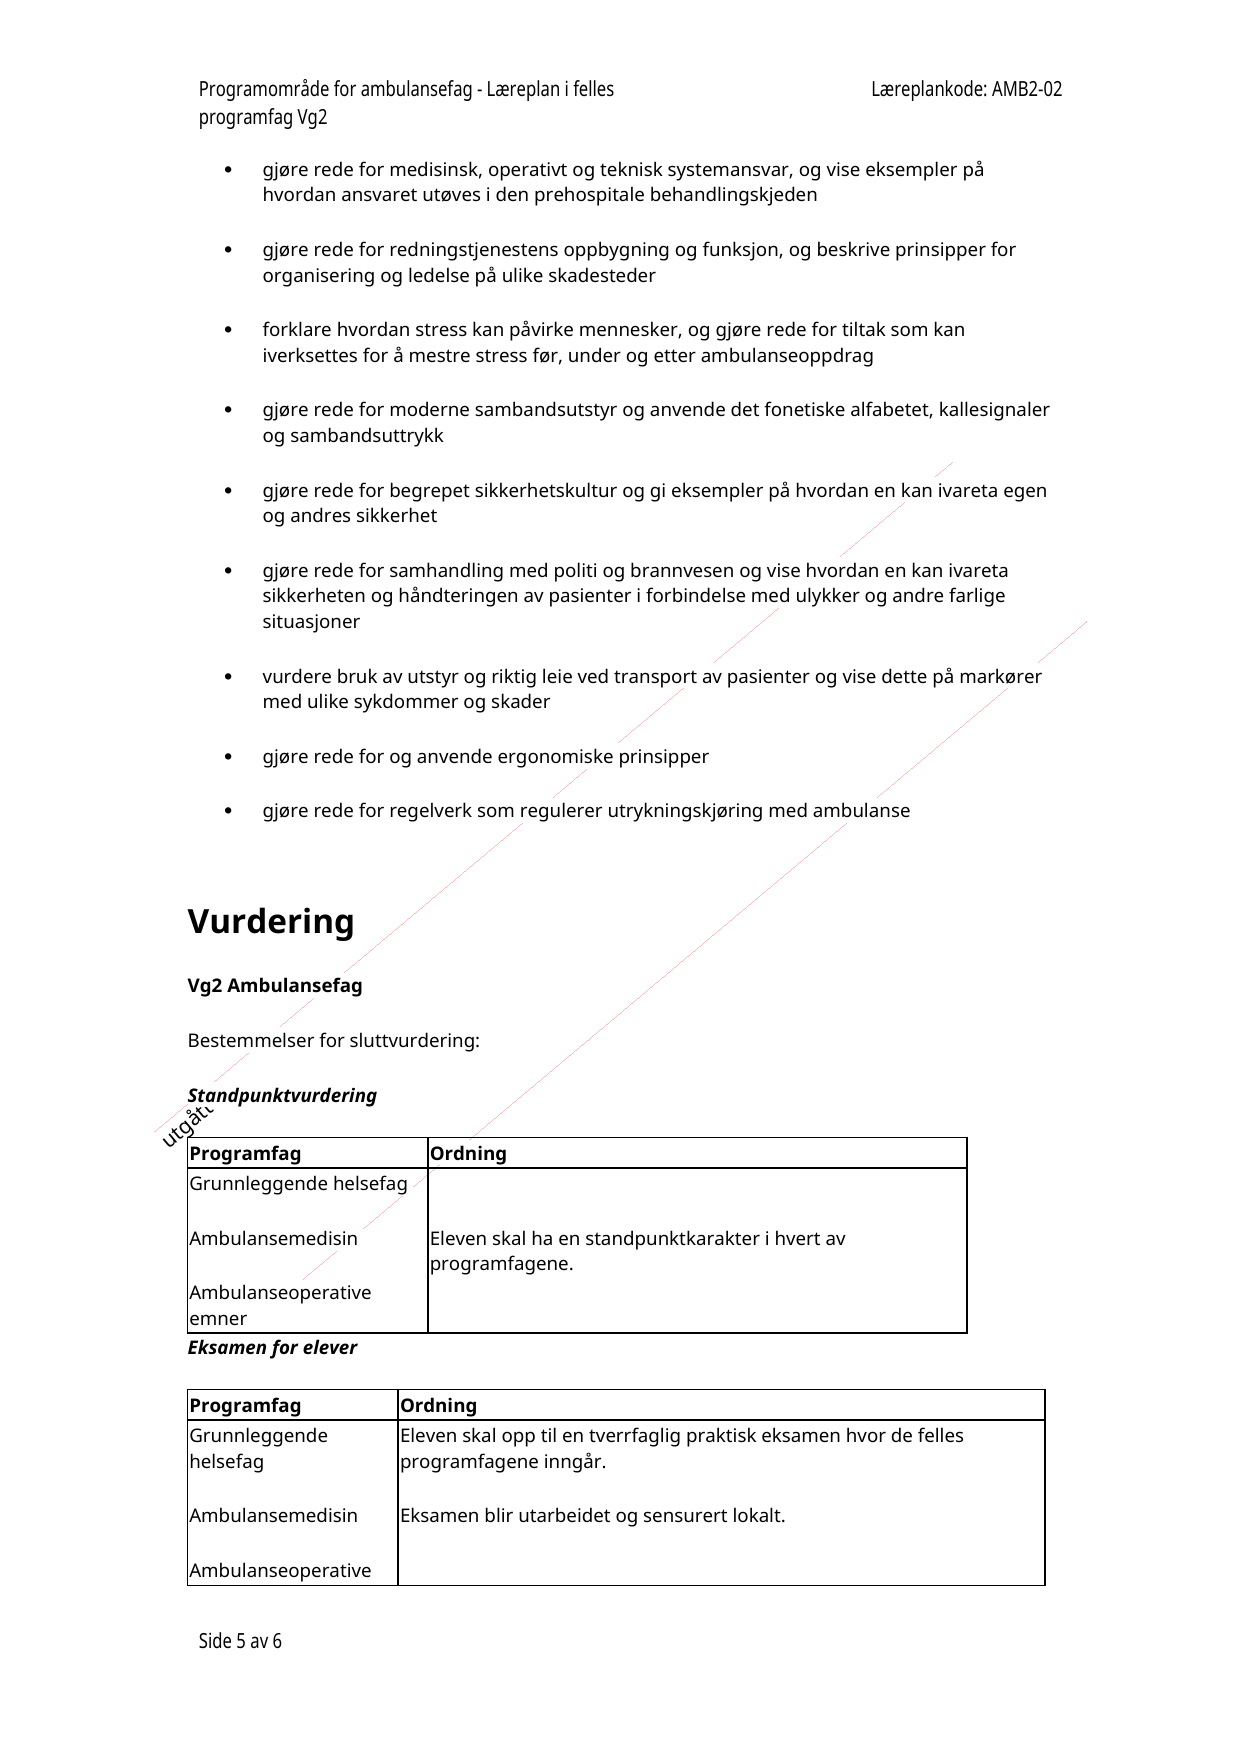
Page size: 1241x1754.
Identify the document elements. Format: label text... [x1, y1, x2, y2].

list gjøre rede for samhandling med politi og brannvesen og vise hvordan en kan ivareta sikkerheten og håndteringen av pasienter i forbindelse med ulykker og andre farlige situasjoner [749, 557, 1053, 634]
text Vg2 Ambulansefag [345, 972, 667, 998]
list gjøre rede for regelverk som regulerer utrykningskjøring med ambulanse [916, 798, 1053, 823]
text Standpunktvurdering [379, 1082, 536, 1107]
list gjøre rede for og anvende ergonomiske prinsipper [225, 743, 263, 769]
text Bestemmelser for sluttvurdering: [574, 1027, 1053, 1053]
list vurdere bruk av utstyr og riktig leie ved transport av pasienter og vise dette på markører med ulike sykdommer og skader [654, 688, 1006, 714]
list gjøre rede for medisinsk, operativt og teknisk systemansvar, og vise eksempler på hvordan ansvaret utøves i den prehospitale behandlingskjeden [823, 156, 1053, 207]
list gjøre rede for begrepet sikkerhetskultur og gi eksempler på hvordan en kan ivareta egen og andres sikkerhet [876, 502, 1053, 528]
list gjøre rede for moderne sambandsutstyr og anvende det fonetiske alfabetet, kallesignaler og sambandsuttrykk [449, 397, 1053, 448]
list gjøre rede for redningstjenestens oppbygning og funksjon, og beskrive prinsipper for organisering og ledelse på ulike skadesteder [661, 236, 1053, 287]
text Bestemmelser for sluttvurdering: [485, 1027, 602, 1053]
subtitle [381, 852, 810, 943]
text Eksamen for elever [359, 1334, 1053, 1359]
table_cell Eleven skal opp til en tverrfaglig praktisk eksamen hvor de felles programfagene inngår. Eksamen blir utarbeidet og sensurert lokalt. [399, 1421, 1044, 1584]
list gjøre rede for begrepet sikkerhetskultur og gi eksempler på hvordan en kan ivareta egen og andres sikkerhet [225, 477, 903, 528]
table_cell Eleven skal ha en standpunktkarakter i hvert av programfagene. [429, 1169, 966, 1332]
list gjøre rede for og anvende ergonomiske prinsipper [913, 743, 1053, 769]
subtitle Vurdering [187, 852, 486, 943]
subtitle [705, 852, 1053, 943]
list forklare hvordan stress kan påvirke mennesker, og gjøre rede for tiltak som kan iverksettes for å mestre stress før, under og etter ambulanseoppdrag [879, 317, 1053, 368]
list gjøre rede for og anvende ergonomiske prinsipper [714, 743, 940, 769]
text Vg2 Ambulansefag [640, 972, 1053, 998]
text Standpunktvurdering [510, 1082, 1053, 1107]
list gjøre rede for samhandling med politi og brannvesen og vise hvordan en kan ivareta sikkerheten og håndteringen av pasienter i forbindelse med ulykker og andre farlige situasjoner [365, 608, 777, 634]
list vurdere bruk av utstyr og riktig leie ved transport av pasienter og vise dette på markører med ulike sykdommer og skader [225, 663, 682, 714]
list vurdere bruk av utstyr og riktig leie ved transport av pasienter og vise dette på markører med ulike sykdommer og skader [978, 663, 1053, 714]
